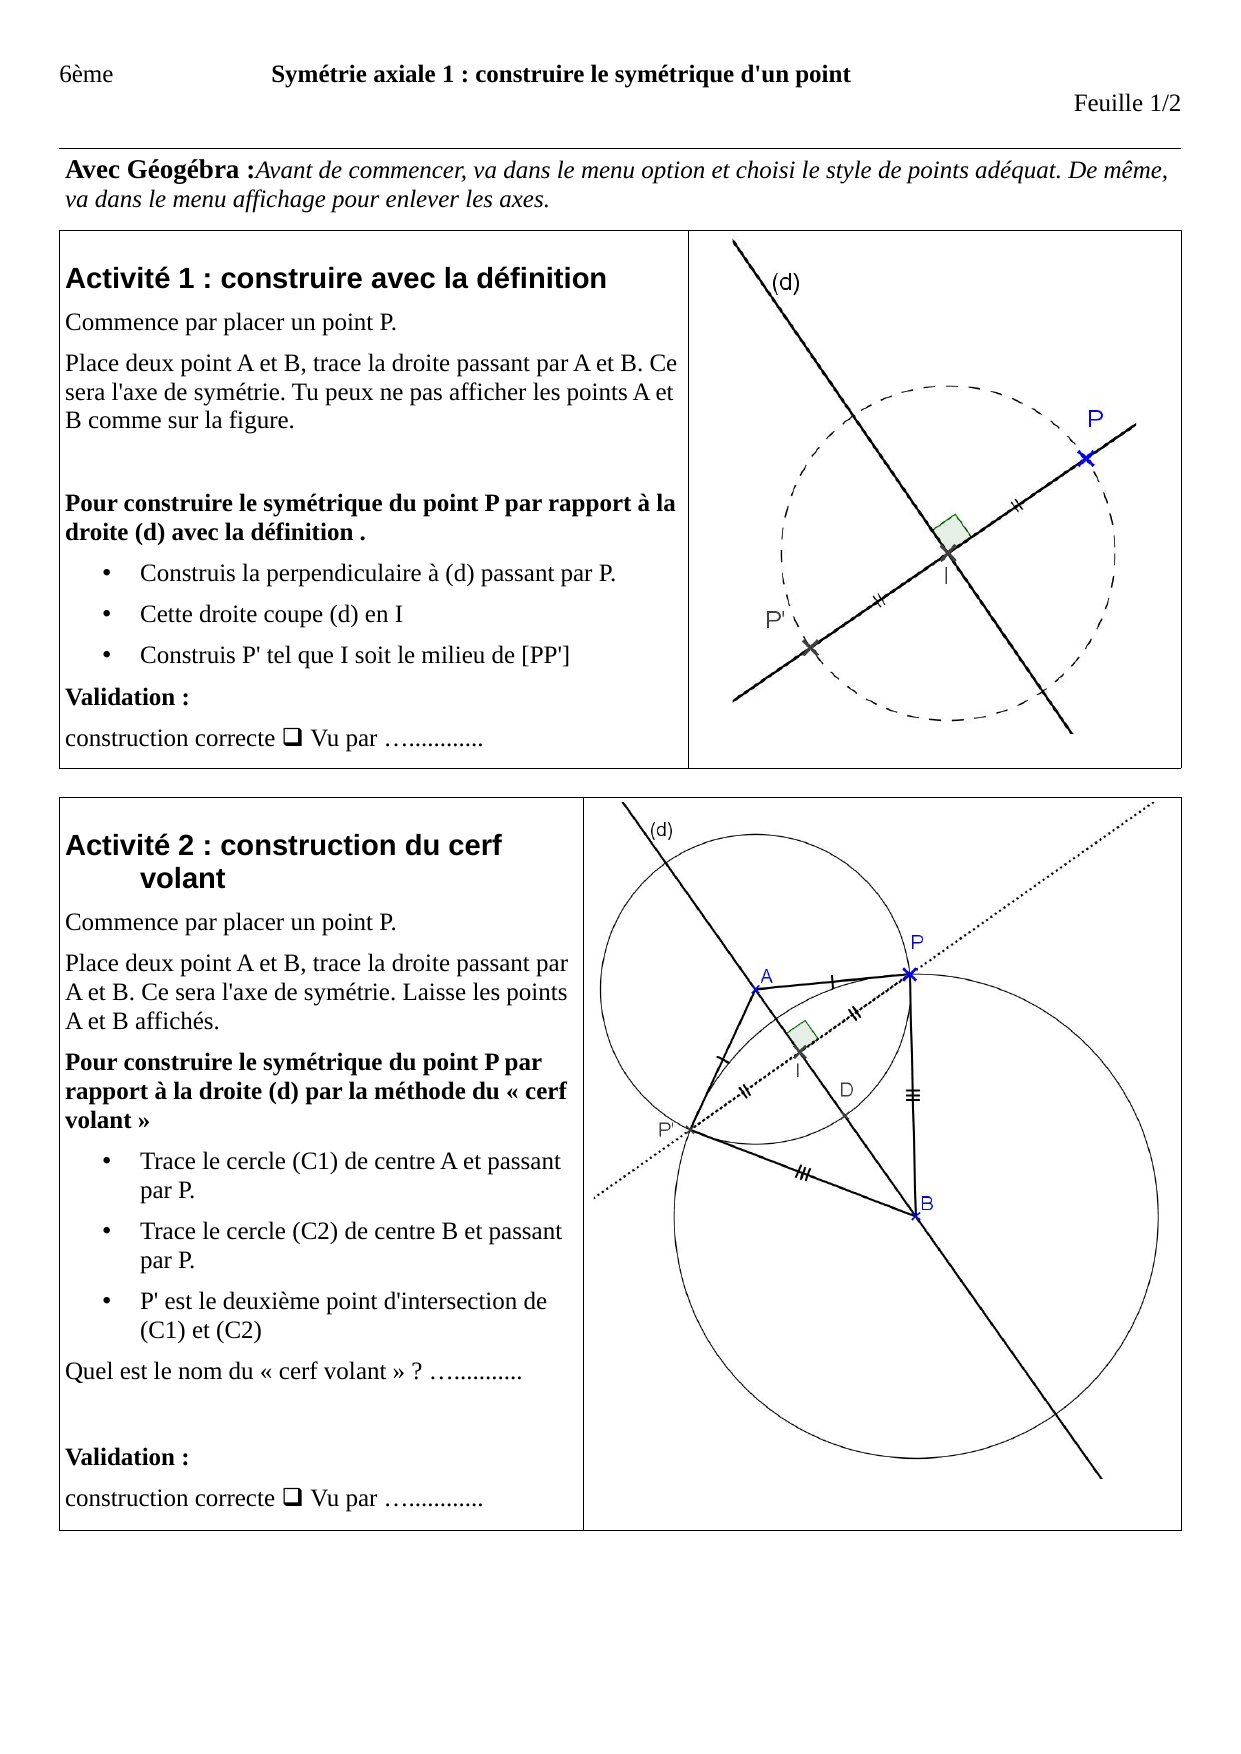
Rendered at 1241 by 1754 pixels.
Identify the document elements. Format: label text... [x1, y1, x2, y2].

table_header Avec Géogébra :Avant de commencer, va dans le menu option et choisi le style de points adéquat. De même, va dans le menu affichage pour enlever les axes. [59, 149, 1181, 230]
table_cell [689, 734, 1181, 768]
table_cell [689, 231, 1181, 733]
table_header Activité 2 : construction du cerf volant Commence par placer un point P. Place deux point A et B, trace la droite passant par A et B. Ce sera l'axe de symétrie. Laisse les points A et B affichés. Pour construire le symétrique du point P par rapport à la droite (d) par la méthode du « cerf volant » Trace le cercle (C1) de centre A et passant par P. Trace le cercle (C2) de centre B et passant par P. P' est le deuxième point d'intersection de (C1) et (C2) Quel est le nom du « cerf volant » ? …........... Validation : construction correcte  Vu par …............ [60, 798, 583, 1530]
picture [593, 802, 1170, 1479]
table_cell Activité 1 : construire avec la définition Commence par placer un point P. Place deux point A et B, trace la droite passant par A et B. Ce sera l'axe de symétrie. Tu peux ne pas afficher les points A et B comme sur la figure. Pour construire le symétrique du point P par rapport à la droite (d) avec la définition . Construis la perpendiculaire à (d) passant par P. Cette droite coupe (d) en I Construis P' tel que I soit le milieu de [PP'] Validation : construction correcte  Vu par …............ [60, 231, 688, 768]
table_header [584, 798, 1181, 1530]
picture [732, 235, 1137, 734]
